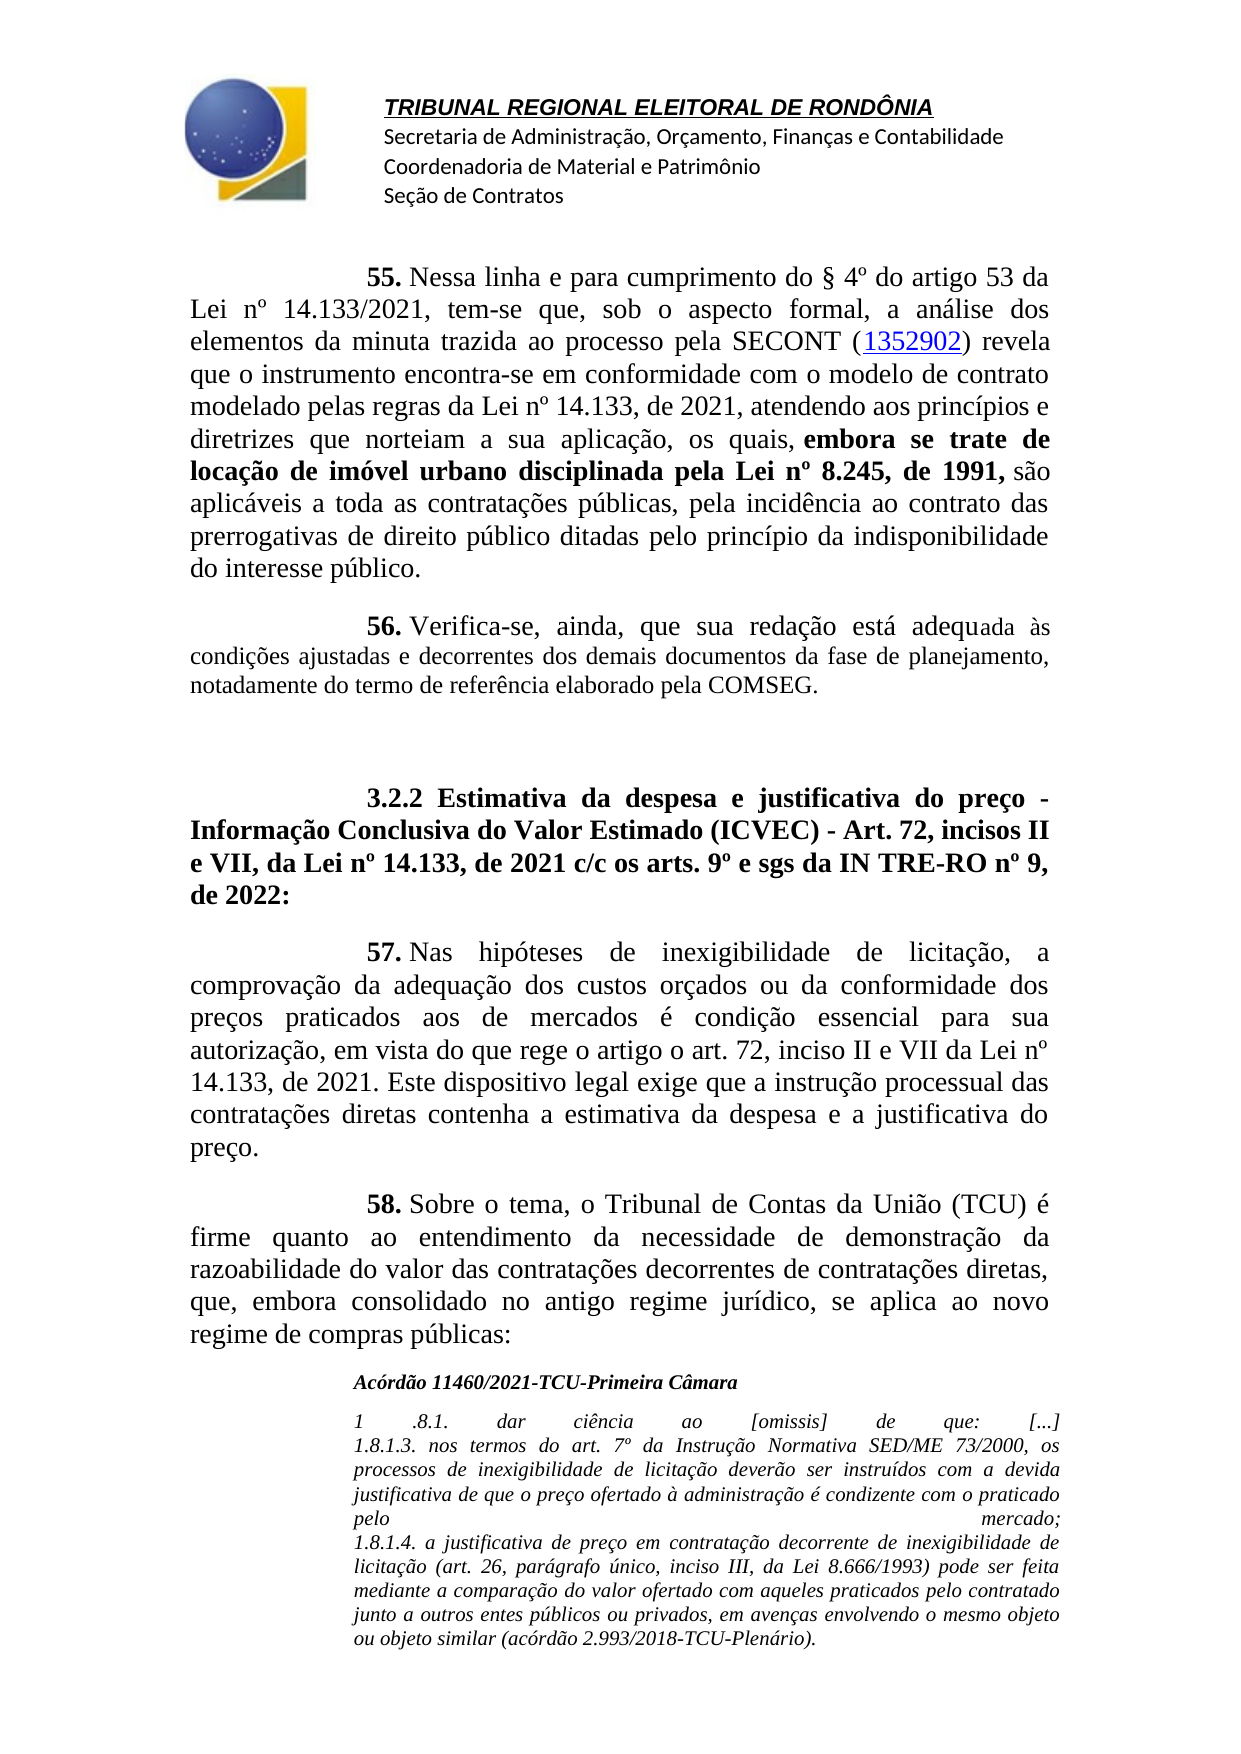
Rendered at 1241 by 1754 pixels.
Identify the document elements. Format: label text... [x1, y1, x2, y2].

text 57. Nas hipóteses de inexigibilidade de licitação, a comprovação da adequação dos custos orçados ou da conformidade dos preços praticados aos de mercados é condição essencial para sua autorização, em vista do que rege o artigo o art. 72, inciso II e VII da Lei nº 14.133, de 2021. Este dispositivo legal exige que a instrução processual das contratações diretas contenha a estimativa da despesa e a justificativa do preço. [190, 936, 1051, 1162]
text 56. Verifica-se, ainda, que sua redação está adequada às condições ajustadas e decorrentes dos demais documentos da fase de planejamento, notadamente do termo de referência elaborado pela COMSEG. [190, 609, 1051, 698]
text 55. Nessa linha e para cumprimento do § 4º do artigo 53 da Lei nº 14.133/2021, tem-se que, sob o aspecto formal, a análise dos elementos da minuta trazida ao processo pela SECONT (1352902) revela que o instrumento encontra-se em conformidade com o modelo de contrato modelado pelas regras da Lei nº 14.133, de 2021, atendendo aos princípios e diretrizes que norteiam a sua aplicação, os quais, embora se trate de locação de imóvel urbano disciplinada pela Lei nº 8.245, de 1991, são aplicáveis a toda as contratações públicas, pela incidência ao contrato das prerrogativas de direito público ditadas pelo princípio da indisponibilidade do interesse público. [190, 260, 1051, 584]
text 3.2.2 Estimativa da despesa e justificativa do preço - Informação Conclusiva do Valor Estimado (ICVEC) - Art. 72, incisos II e VII, da Lei nº 14.133, de 2021 c/c os arts. 9º e sgs da IN TRE-RO nº 9, de 2022: [190, 781, 1051, 911]
text 1 .8.1. dar ciência ao [omissis] de que: [...] 1.8.1.3. nos termos do art. 7º da Instrução Normativa SED/ME 73/2000, os processos de inexigibilidade de licitação deverão ser instruídos com a devida justificativa de que o preço ofertado à administração é condizente com o praticado pelo mercado; 1.8.1.4. a justificativa de preço em contratação decorrente de inexigibilidade de licitação (art. 26, parágrafo único, inciso III, da Lei 8.666/1993) pode ser feita mediante a comparação do valor ofertado com aqueles praticados pelo contratado junto a outros entes públicos ou privados, em avenças envolvendo o mesmo objeto ou objeto similar (acórdão 2.993/2018-TCU-Plenário). [354, 1409, 1063, 1650]
text 58. Sobre o tema, o Tribunal de Contas da União (TCU) é firme quanto ao entendimento da necessidade de demonstração da razoabilidade do valor das contratações decorrentes de contratações diretas, que, embora consolidado no antigo regime jurídico, se aplica ao novo regime de compras públicas: [190, 1187, 1051, 1349]
text Acórdão 11460/2021-TCU-Primeira Câmara [354, 1369, 1063, 1394]
